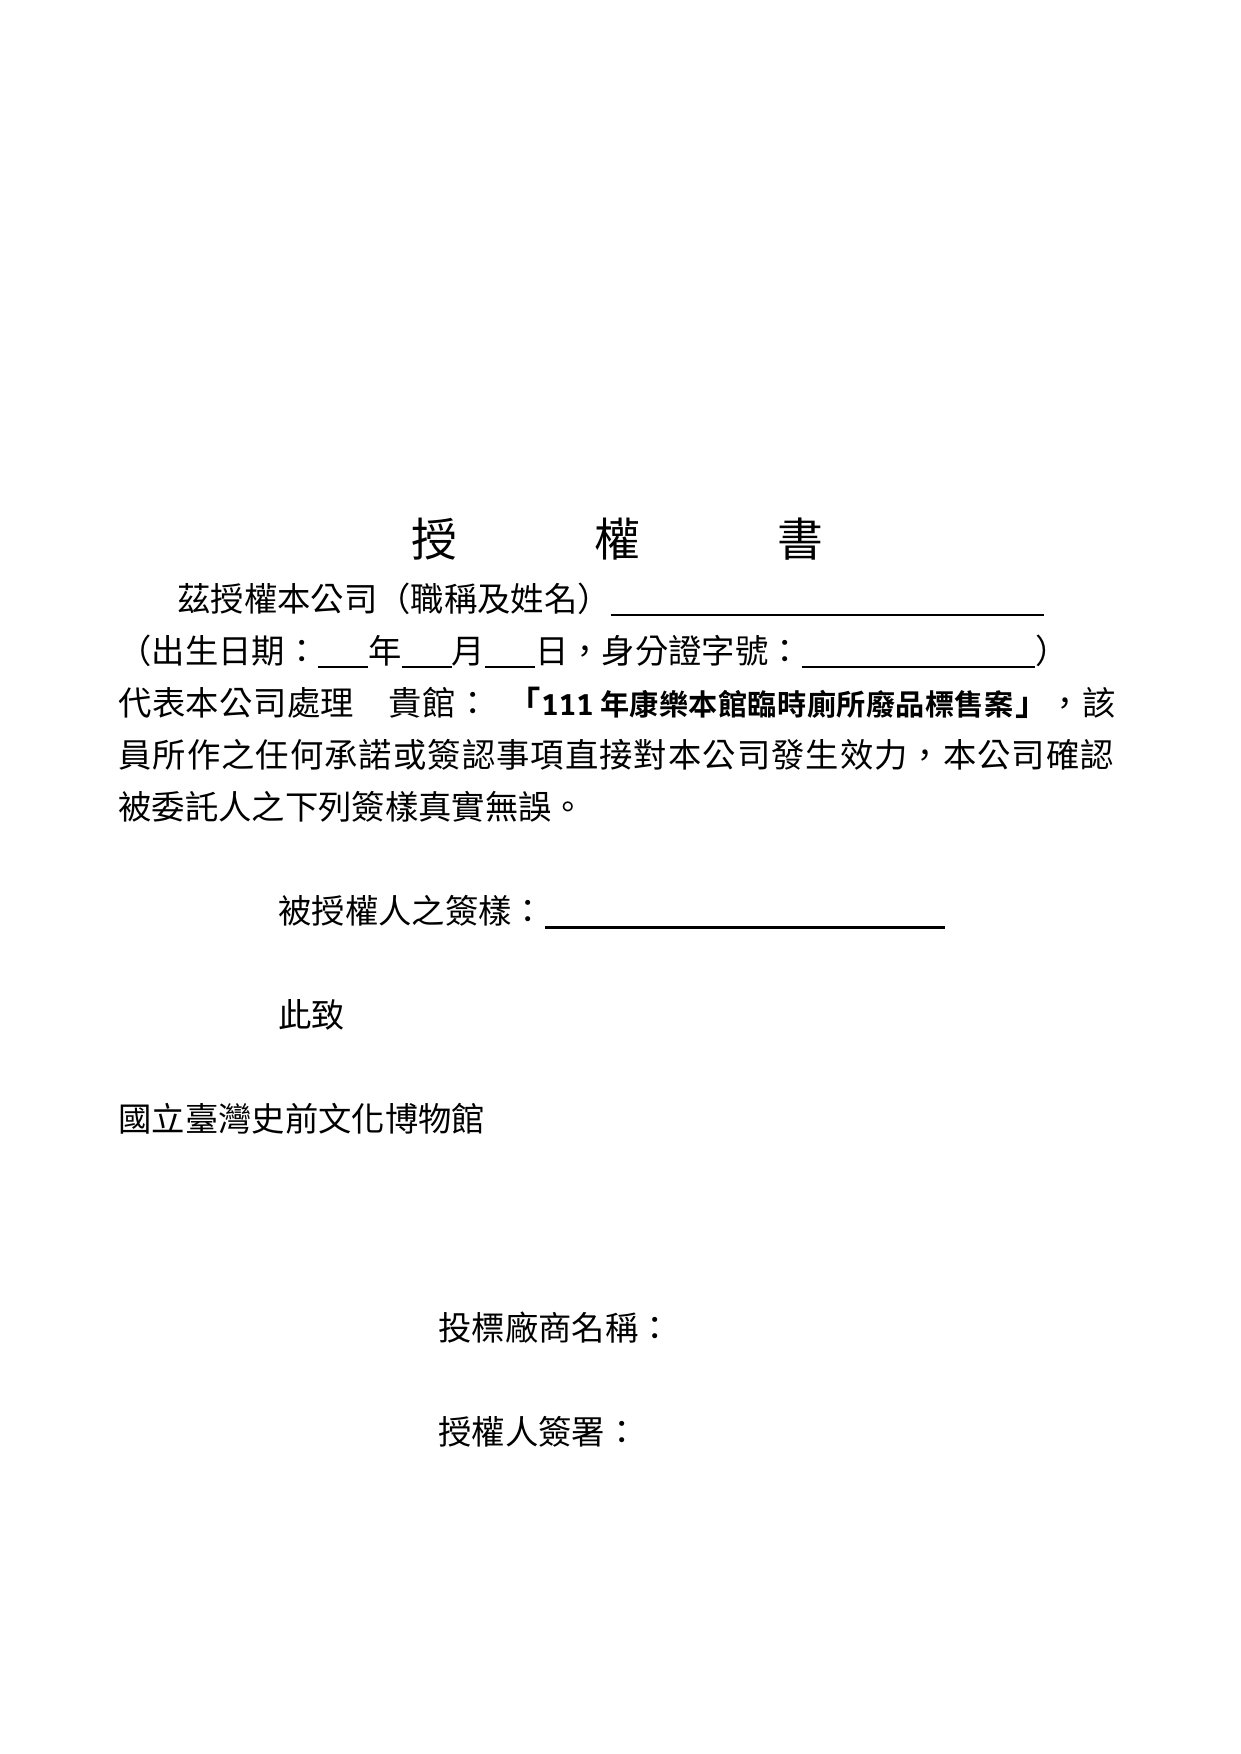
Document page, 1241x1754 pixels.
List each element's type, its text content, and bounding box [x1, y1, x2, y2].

text 授 權 書 [118, 503, 1116, 569]
text 國立臺灣史前文化博物館 [118, 1090, 1116, 1142]
text （出生日期： 年 月 日，身分證字號： ） [118, 621, 1116, 673]
text 代表本公司處理 貴館： 「111年康樂本館臨時廁所廢品標售案」，該員所作之任何承諾或簽認事項直接對本公司發生效力，本公司確認被委託人之下列簽樣真實無誤。 [118, 673, 1116, 830]
text 茲授權本公司（職稱及姓名） [118, 569, 1116, 621]
text 授權人簽署： [118, 1403, 1116, 1455]
text 投標廠商名稱： [118, 1298, 1116, 1351]
text 被授權人之簽樣： [118, 882, 1116, 934]
text 此致 [118, 986, 1116, 1038]
